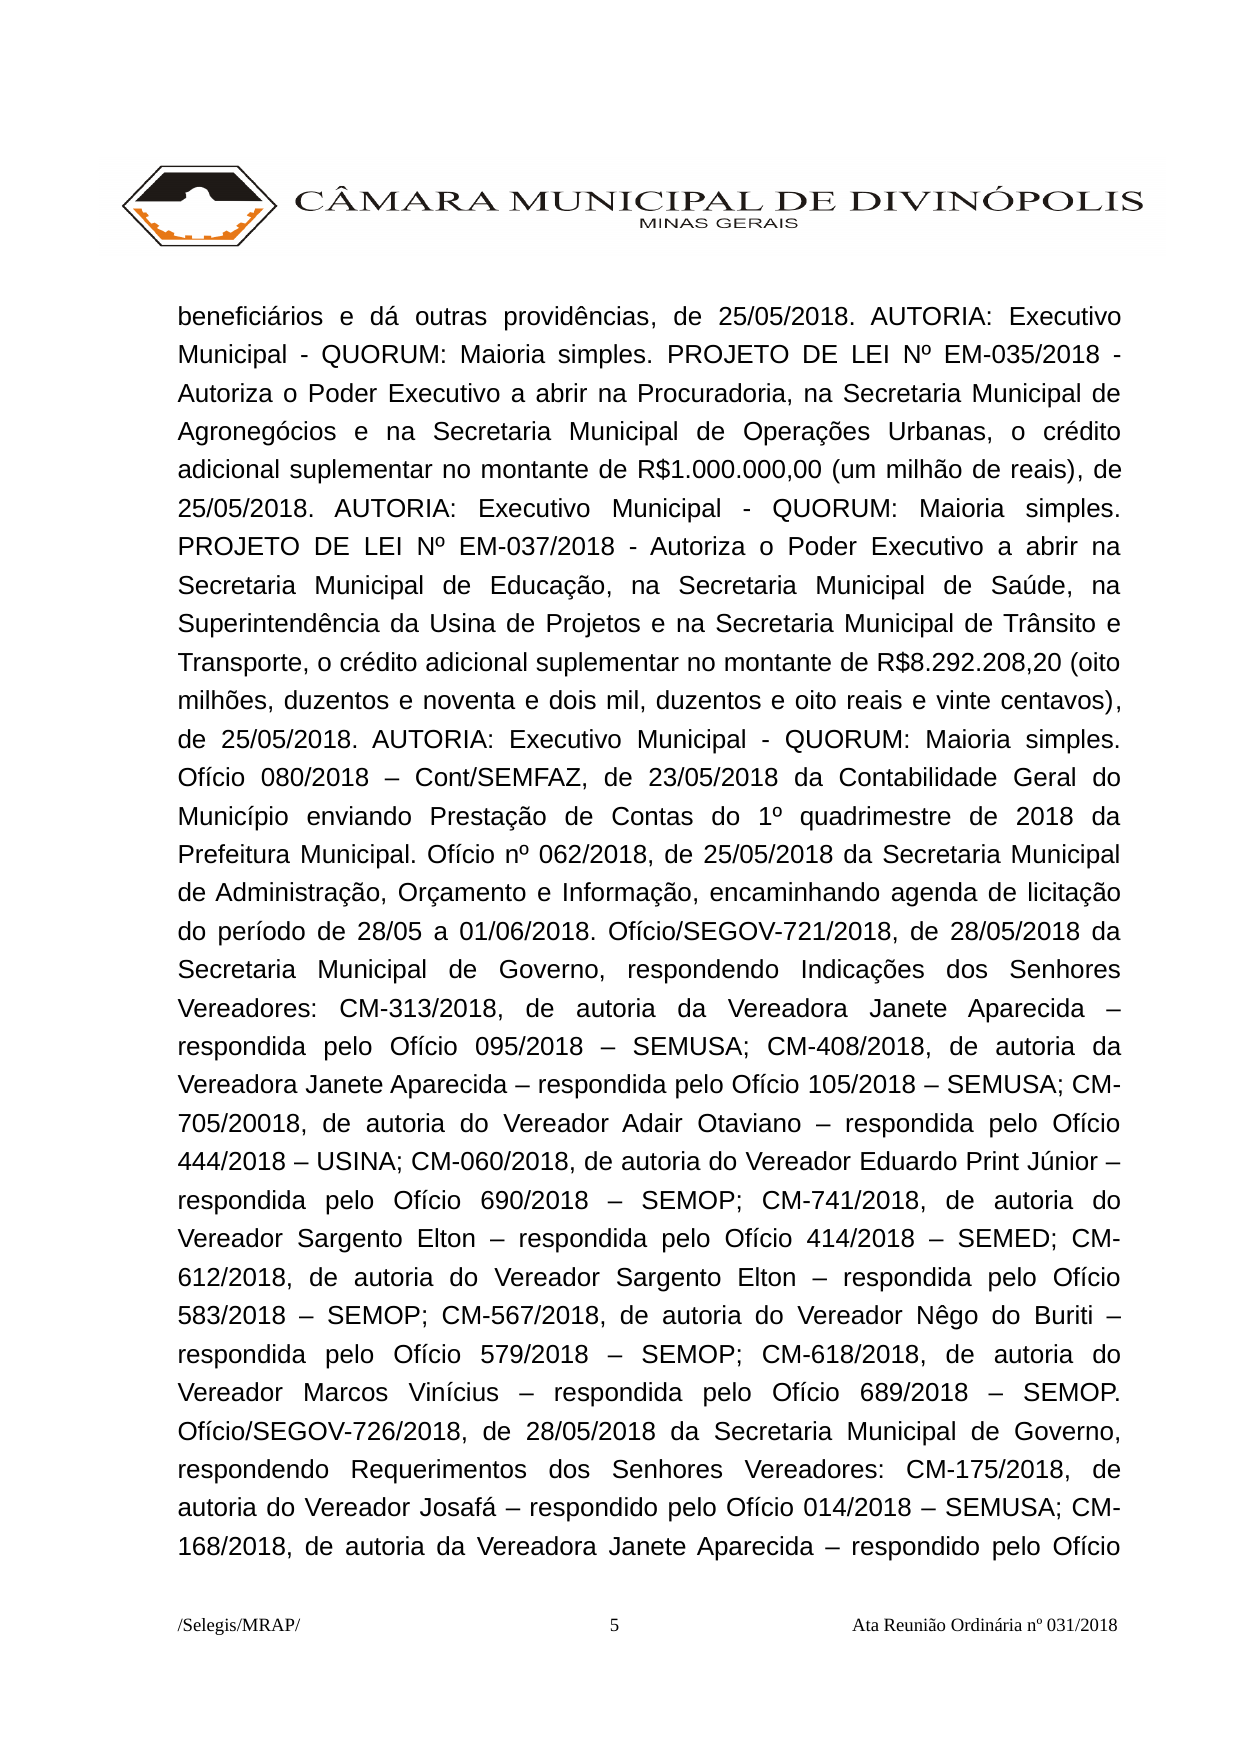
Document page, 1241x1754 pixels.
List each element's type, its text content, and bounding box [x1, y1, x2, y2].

text beneficiários e dá outras providências, de 25/05/2018. AUTORIA: Executivo Municipal - QUORUM: Maioria simples. PROJETO DE LEI Nº EM-035/2018 - Autoriza o Poder Executivo a abrir na Procuradoria, na Secretaria Municipal de Agronegócios e na Secretaria Municipal de Operações Urbanas, o crédito adicional suplementar no montante de R$1.000.000,00 (um milhão de reais), de 25/05/2018. AUTORIA: Executivo Municipal - QUORUM: Maioria simples. PROJETO DE LEI Nº EM-037/2018 - Autoriza o Poder Executivo a abrir na Secretaria Municipal de Educação, na Secretaria Municipal de Saúde, na Superintendência da Usina de Projetos e na Secretaria Municipal de Trânsito e Transporte, o crédito adicional suplementar no montante de R$8.292.208,20 (oito milhões, duzentos e noventa e dois mil, duzentos e oito reais e vinte centavos), de 25/05/2018. AUTORIA: Executivo Municipal - QUORUM: Maioria simples. Ofício 080/2018 – Cont/SEMFAZ, de 23/05/2018 da Contabilidade Geral do Município enviando Prestação de Contas do 1º quadrimestre de 2018 da Prefeitura Municipal. Ofício nº 062/2018, de 25/05/2018 da Secretaria Municipal de Administração, Orçamento e Informação, encaminhando agenda de licitação do período de 28/05 a 01/06/2018. Ofício/SEGOV-721/2018, de 28/05/2018 da Secretaria Municipal de Governo, respondendo Indicações dos Senhores Vereadores: CM-313/2018, de autoria da Vereadora Janete Aparecida – respondida pelo Ofício 095/2018 – SEMUSA; CM-408/2018, de autoria da Vereadora Janete Aparecida – respondida pelo Ofício 105/2018 – SEMUSA; CM-705/20018, de autoria do Vereador Adair Otaviano – respondida pelo Ofício 444/2018 – USINA; CM-060/2018, de autoria do Vereador Eduardo Print Júnior – respondida pelo Ofício 690/2018 – SEMOP; CM-741/2018, de autoria do Vereador Sargento Elton – respondida pelo Ofício 414/2018 – SEMED; CM-612/2018, de autoria do Vereador Sargento Elton – respondida pelo Ofício 583/2018 – SEMOP; CM-567/2018, de autoria do Vereador Nêgo do Buriti – respondida pelo Ofício 579/2018 – SEMOP; CM-618/2018, de autoria do Vereador Marcos Vinícius – respondida pelo Ofício 689/2018 – SEMOP. Ofício/SEGOV-726/2018, de 28/05/2018 da Secretaria Municipal de Governo, respondendo Requerimentos dos Senhores Vereadores: CM-175/2018, de autoria do Vereador Josafá – respondido pelo Ofício 014/2018 – SEMUSA; CM-168/2018, de autoria da Vereadora Janete Aparecida – respondido pelo Ofício [177, 294, 1122, 1563]
picture [99, 155, 1166, 257]
